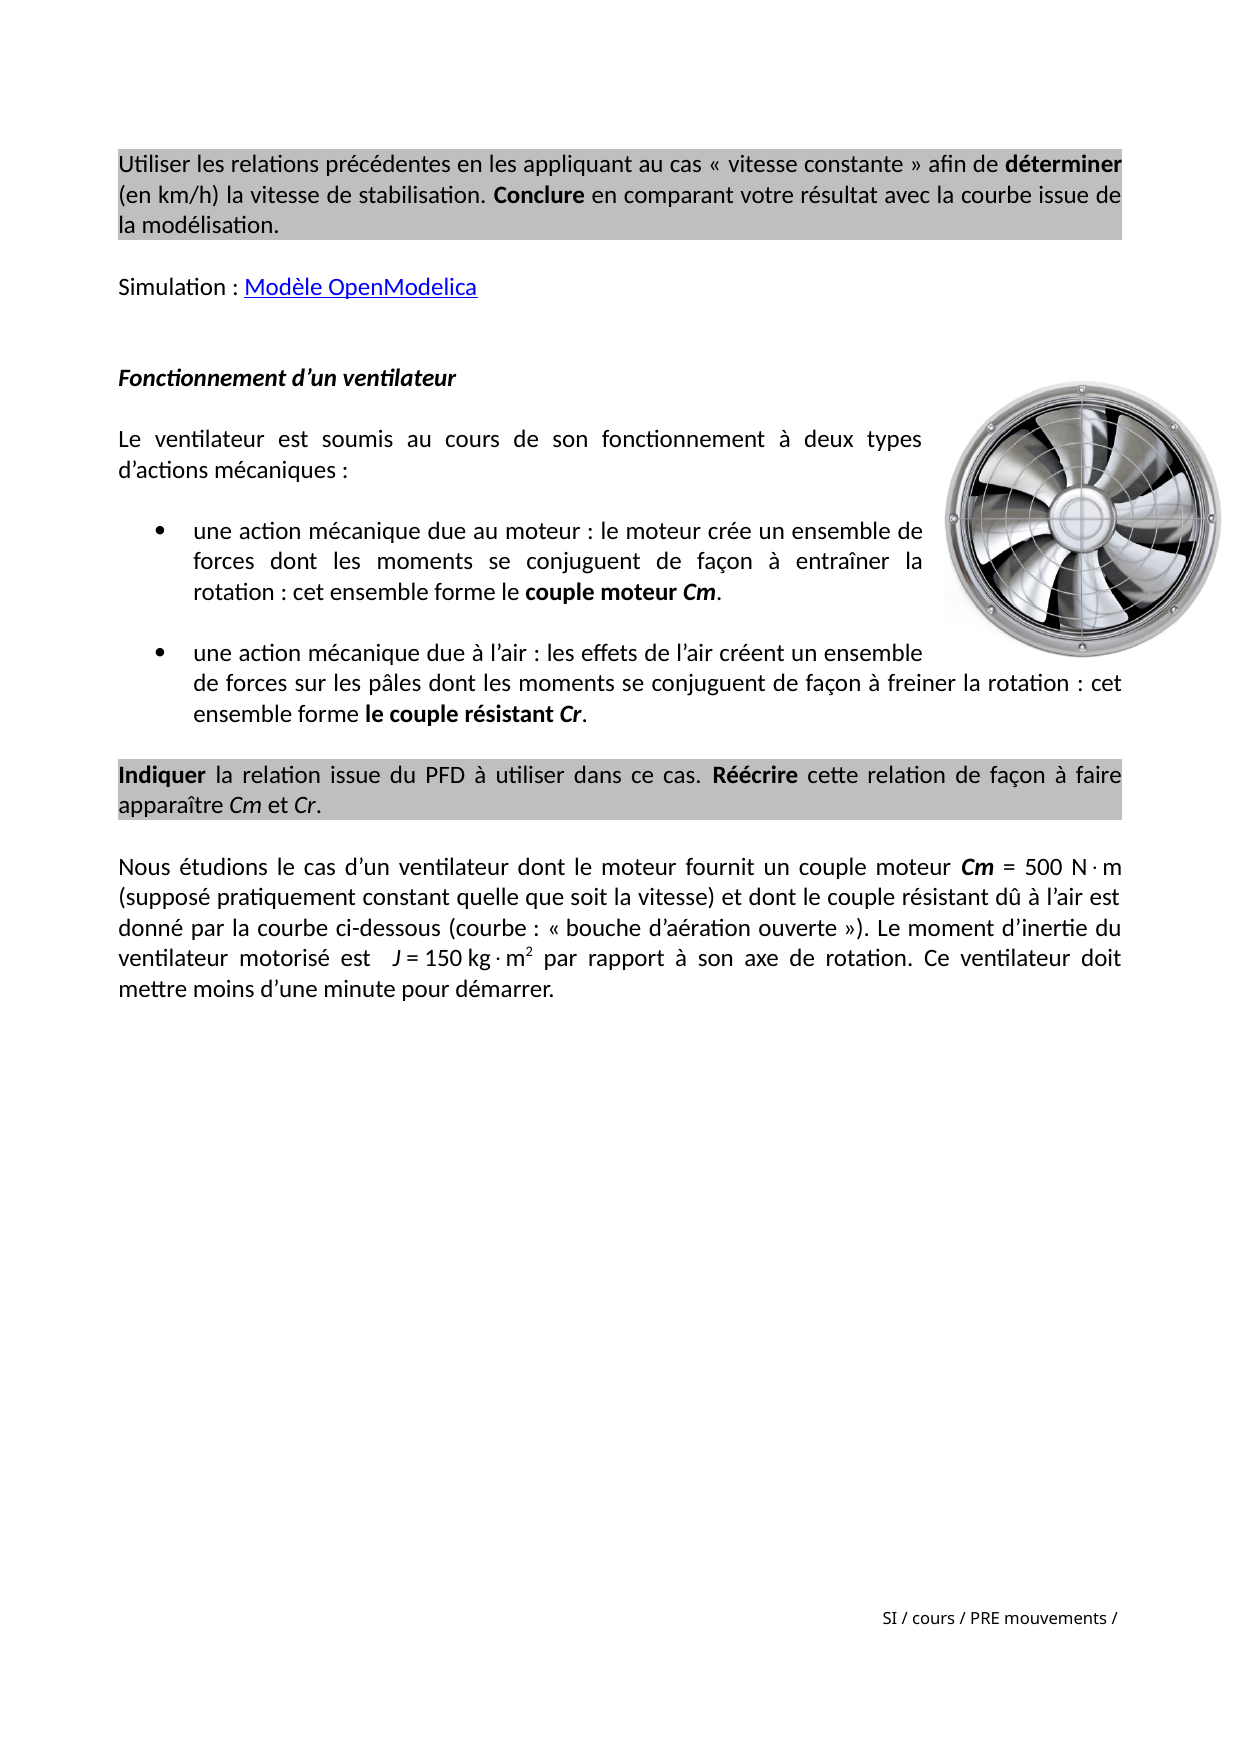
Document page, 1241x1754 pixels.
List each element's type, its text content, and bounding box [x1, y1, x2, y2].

text Fonctionnement d’un ventilateur [118, 362, 1122, 393]
list une action mécanique due au moteur : le moteur crée un ensemble de forces dont les moments se conjuguent de façon à entraîner la rotation : cet ensemble forme le couple moteur Cm. [156, 515, 942, 606]
text Simulation : Modèle OpenModelica [118, 271, 1122, 301]
text Indiquer la relation issue du PFD à utiliser dans ce cas. Réécrire cette relation de façon à faire apparaître Cm et Cr. [118, 759, 1122, 820]
list une action mécanique due à l’air : les effets de l’air créent un ensemble de forces sur les pâles dont les moments se conjuguent de façon à freiner la rotation : cet ensemble forme le couple résistant Cr. [156, 637, 1122, 728]
picture [942, 378, 1223, 659]
text Utiliser les relations précédentes en les appliquant au cas « vitesse constante » afin de déterminer (en km/h) la vitesse de stabilisation. Conclure en comparant votre résultat avec la courbe issue de la modélisation. [118, 149, 1122, 240]
text Le ventilateur est soumis au cours de son fonctionnement à deux types d’actions mécaniques : [118, 423, 942, 484]
text Nous étudions le cas d’un ventilateur dont le moteur fournit un couple moteur Cm = 500 Nm (supposé pratiquement constant quelle que soit la vitesse) et dont le couple résistant dû à l’air est donné par la courbe ci-dessous (courbe : « bouche d’aération ouverte »). Le moment d’inertie du ventilateur motorisé est J = 150 kgm2 par rapport à son axe de rotation. Ce ventilateur doit mettre moins d’une minute pour démarrer. [118, 851, 1122, 1003]
